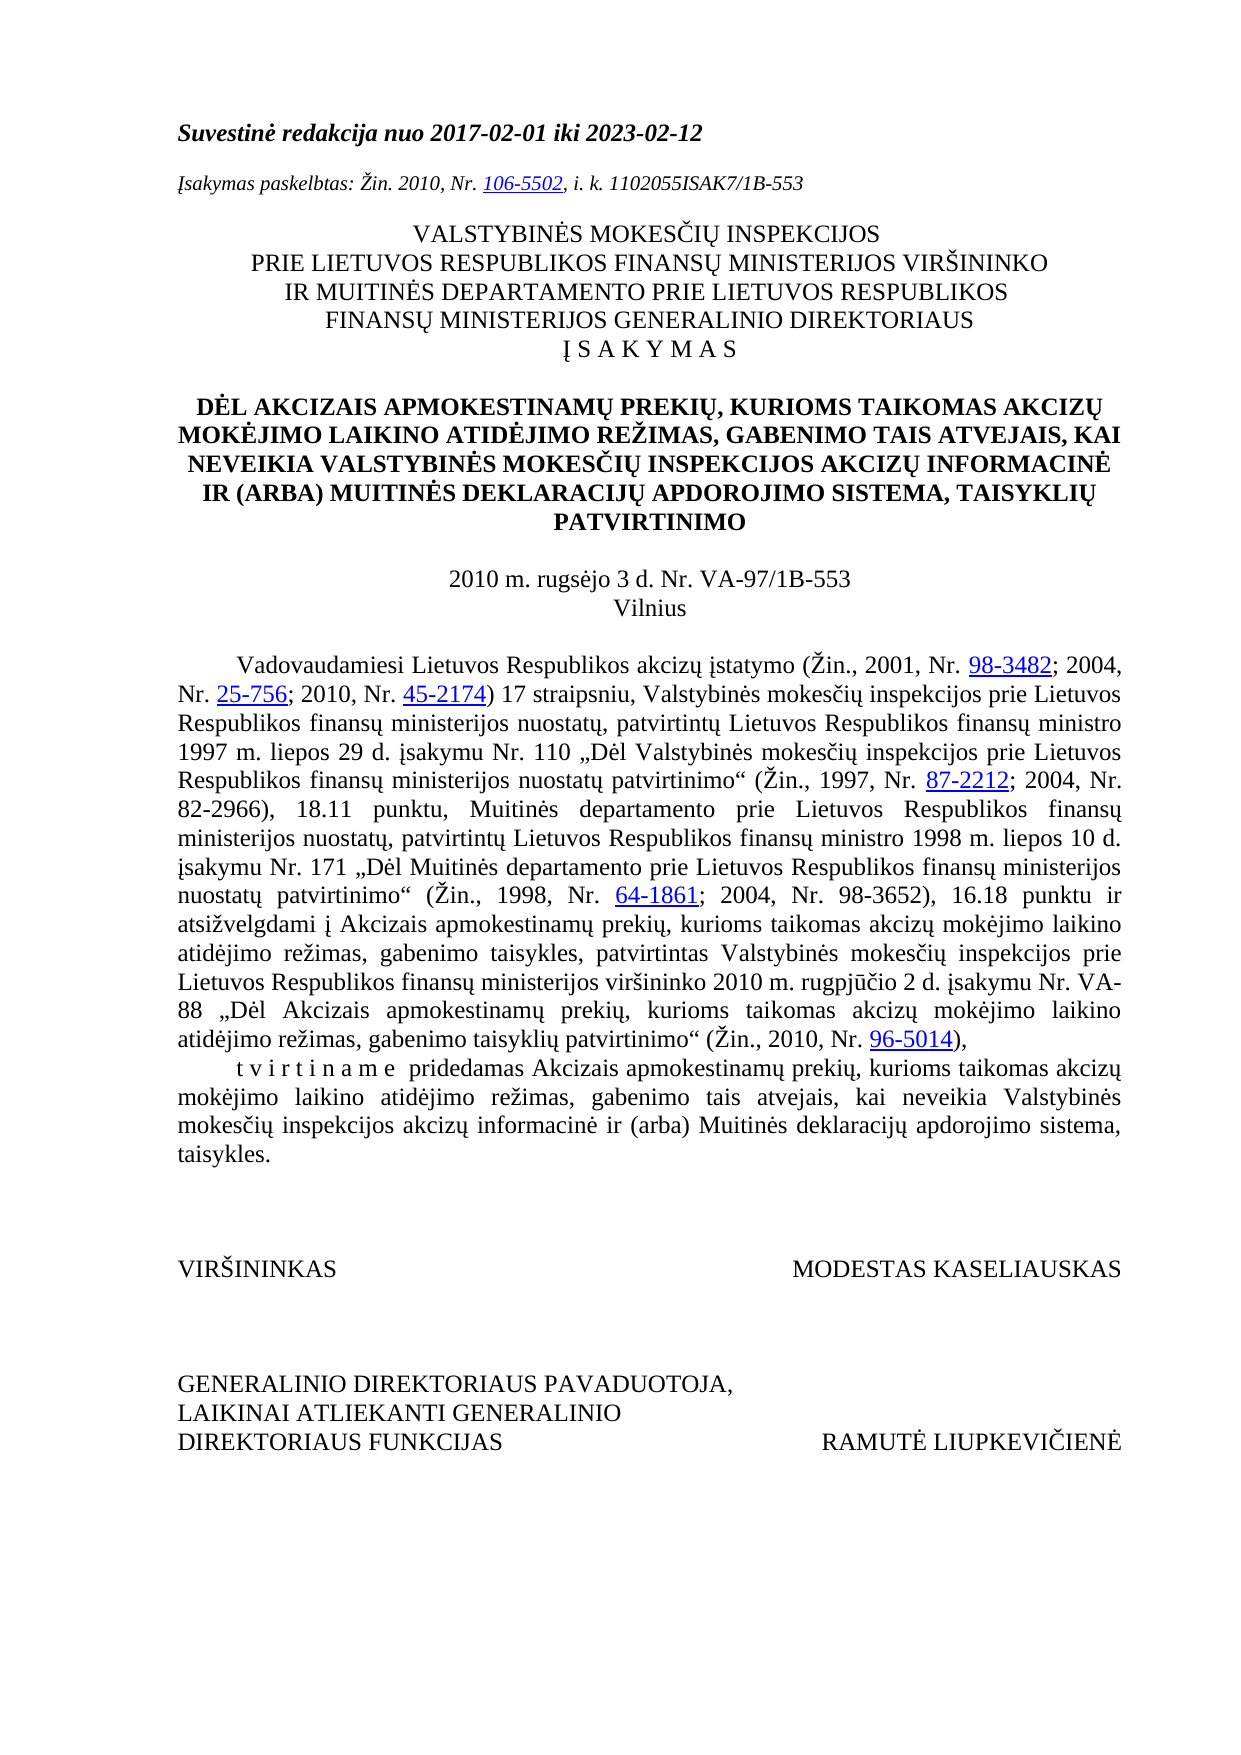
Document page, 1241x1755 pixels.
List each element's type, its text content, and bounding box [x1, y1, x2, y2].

text Suvestinė redakcija nuo 2017-02-01 iki 2023-02-12 [177, 118, 1122, 147]
text VALSTYBINĖS MOKESČIŲ INSPEKCIJOS [177, 219, 1122, 248]
text laikinai atliekanti generalinio [177, 1398, 1122, 1427]
text Viršininkas Modestas Kaseliauskas [177, 1254, 1122, 1283]
text DĖL AKCIZAIS APMOKESTINAMŲ PREKIŲ, KURIOMS TAIKOMAS AKCIZŲ MOKĖJIMO LAIKINO ATIDĖJIMO REŽIMAS, GABENIMO TAIS ATVEJAIS, KAI NEVEIKIA VALSTYBINĖS MOKESČIŲ INSPEKCIJOS AKCIZŲ INFORMACINĖ IR (ARBA) MUITINĖS DEKLARACIJŲ APDOROJIMO SISTEMA, TAISYKLIŲ PATVIRTINIMO [177, 392, 1122, 535]
text Vadovaudamiesi Lietuvos Respublikos akcizų įstatymo (Žin., 2001, Nr. 98-3482; 2004, Nr. 25-756; 2010, Nr. 45-2174) 17 straipsniu, Valstybinės mokesčių inspekcijos prie Lietuvos Respublikos finansų ministerijos nuostatų, patvirtintų Lietuvos Respublikos finansų ministro 1997 m. liepos 29 d. įsakymu Nr. 110 „Dėl Valstybinės mokesčių inspekcijos prie Lietuvos Respublikos finansų ministerijos nuostatų patvirtinimo“ (Žin., 1997, Nr. 87-2212; 2004, Nr. 82-2966), 18.11 punktu, Muitinės departamento prie Lietuvos Respublikos finansų ministerijos nuostatų, patvirtintų Lietuvos Respublikos finansų ministro 1998 m. liepos 10 d. įsakymu Nr. 171 „Dėl Muitinės departamento prie Lietuvos Respublikos finansų ministerijos nuostatų patvirtinimo“ (Žin., 1998, Nr. 64-1861; 2004, Nr. 98-3652), 16.18 punktu ir atsižvelgdami į Akcizais apmokestinamų prekių, kurioms taikomas akcizų mokėjimo laikino atidėjimo režimas, gabenimo taisykles, patvirtintas Valstybinės mokesčių inspekcijos prie Lietuvos Respublikos finansų ministerijos viršininko 2010 m. rugpjūčio 2 d. įsakymu Nr. VA-88 „Dėl Akcizais apmokestinamų prekių, kurioms taikomas akcizų mokėjimo laikino atidėjimo režimas, gabenimo taisyklių patvirtinimo“ (Žin., 2010, Nr. 96-5014), [177, 650, 1122, 1053]
text Įsakymas paskelbtas: Žin. 2010, Nr. 106-5502, i. k. 1102055ISAK7/1B-553 [177, 171, 1122, 195]
text direktoriaus funkcijas Ramutė Liupkevičienė [177, 1427, 1122, 1455]
text 2010 m. rugsėjo 3 d. Nr. VA-97/1B-553 [177, 564, 1122, 593]
text tvirtiname pridedamas Akcizais apmokestinamų prekių, kurioms taikomas akcizų mokėjimo laikino atidėjimo režimas, gabenimo tais atvejais, kai neveikia Valstybinės mokesčių inspekcijos akcizų informacinė ir (arba) Muitinės deklaracijų apdorojimo sistema, taisykles. [177, 1053, 1122, 1168]
text ĮSAKYMAS [177, 334, 1122, 363]
text FINANSŲ MINISTERIJOS GENERALINIO DIREKTORIAUS [177, 305, 1122, 334]
text Generalinio direktoriaus pavaduotoja, [177, 1369, 1122, 1398]
text IR MUITINĖS DEPARTAMENTO PRIE LIETUVOS RESPUBLIKOS [177, 277, 1122, 305]
text PRIE LIETUVOS RESPUBLIKOS FINANSŲ MINISTERIJOS VIRŠININKO [177, 248, 1122, 277]
text Vilnius [177, 593, 1122, 622]
